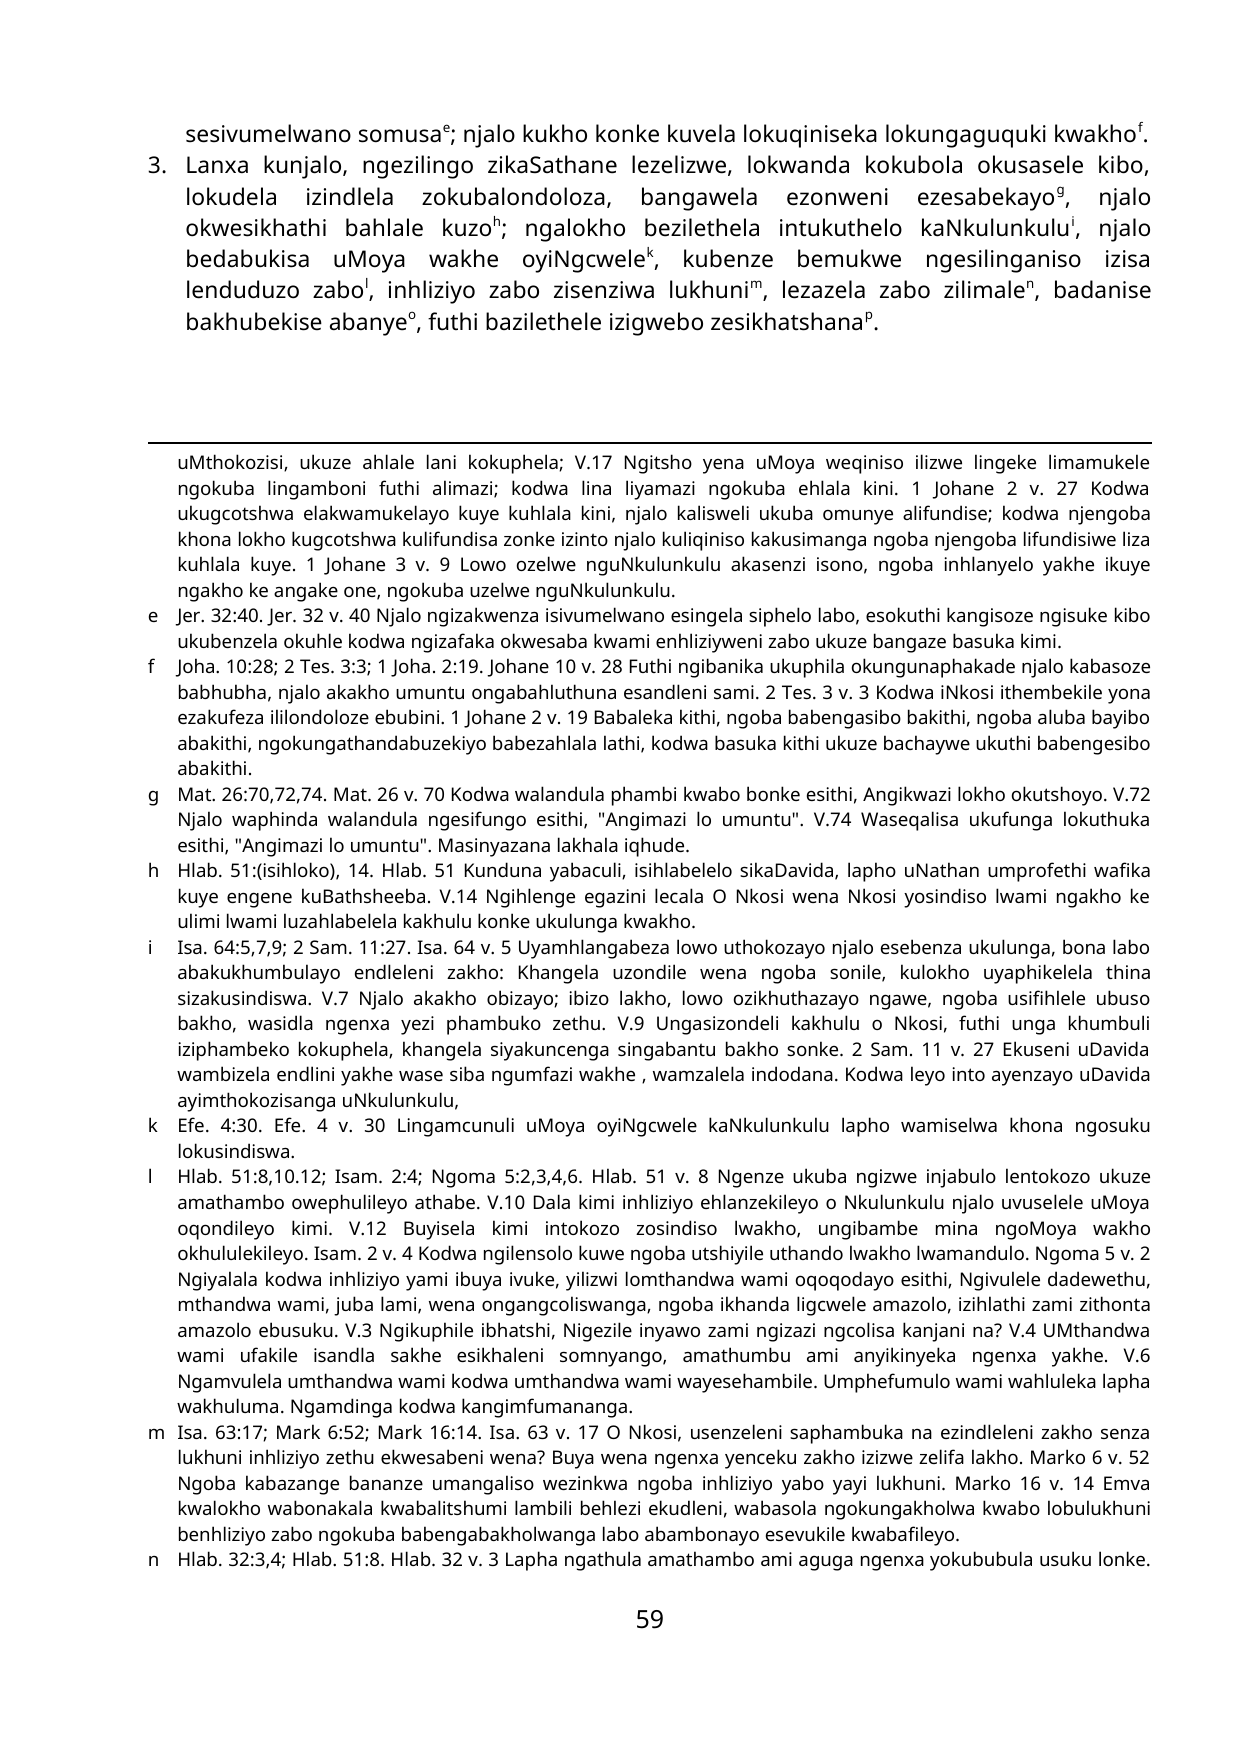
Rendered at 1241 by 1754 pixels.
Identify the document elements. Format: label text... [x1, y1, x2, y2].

list Joha. 10:28; 2 Tes. 3:3; 1 Joha. 2:19. Johane 10 v. 28 Futhi ngibanika ukuphila okungunaphakade njalo kabasoze babhubha, njalo akakho umuntu ongabahluthuna esandleni sami. 2 Tes. 3 v. 3 Kodwa iNkosi ithembekile yona ezakufeza ililondoloze ebubini. 1 Johane 2 v. 19 Babaleka kithi, ngoba babengasibo bakithi, ngoba aluba bayibo abakithi, ngokungathandabuzekiyo babezahlala lathi, kodwa basuka kithi ukuze bachaywe ukuthi babengesibo abakithi. [148, 653, 1152, 781]
list Lanxa kunjalo, ngezilingo zikaSathane lezelizwe, lokwanda kokubola okusasele kibo, lokudela izindlela zokubalondoloza, bangawela ezonweni ezesabekayo, njalo okwesikhathi bahlale kuzo; ngalokho bezilethela intukuthelo kaNkulunkulu, njalo bedabukisa uMoya wakhe oyiNgcwele, kubenze bemukwe ngesilinganiso izisa lenduduzo zabo, inhliziyo zabo zisenziwa lukhuni, lezazela zabo zilimale, badanise bakhubekise abanye, futhi bazilethele izigwebo zesikhatshana. [148, 149, 1152, 337]
list Mat. 26:70,72,74. Mat. 26 v. 70 Kodwa walandula phambi kwabo bonke esithi, Angikwazi lokho okutshoyo. V.72 Njalo waphinda walandula ngesifungo esithi, "Angimazi lo umuntu". V.74 Waseqalisa ukufunga lokuthuka esithi, "Angimazi lo umuntu". Masinyazana lakhala iqhude. [148, 781, 1152, 858]
list Efe. 4:30. Efe. 4 v. 30 Lingamcunuli uMoya oyiNgcwele kaNkulunkulu lapho wamiselwa khona ngosuku lokusindiswa. [148, 1113, 1152, 1164]
list uMthokozisi, ukuze ahlale lani kokuphela; V.17 Ngitsho yena uMoya weqiniso ilizwe lingeke limamukele ngokuba lingamboni futhi alimazi; kodwa lina liyamazi ngokuba ehlala kini. 1 Johane 2 v. 27 Kodwa ukugcotshwa elakwamukelayo kuye kuhlala kini, njalo kalisweli ukuba omunye alifundise; kodwa njengoba khona lokho kugcotshwa kulifundisa zonke izinto njalo kuliqiniso kakusimanga ngoba njengoba lifundisiwe liza kuhlala kuye. 1 Johane 3 v. 9 Lowo ozelwe nguNkulunkulu akasenzi isono, ngoba inhlanyelo yakhe ikuye ngakho ke angake one, ngokuba uzelwe nguNkulunkulu. [148, 449, 1152, 602]
list Hlab. 51:(isihloko), 14. Hlab. 51 Kunduna yabaculi, isihlabelelo sikaDavida, lapho uNathan umprofethi wafika kuye engene kuBathsheeba. V.14 Ngihlenge egazini lecala O Nkosi wena Nkosi yosindiso lwami ngakho ke ulimi lwami luzahlabelela kakhulu konke ukulunga kwakho. [148, 858, 1152, 934]
list Hlab. 32:3,4; Hlab. 51:8. Hlab. 32 v. 3 Lapha ngathula amathambo ami aguga ngenxa yokububula usuku lonke. [148, 1547, 1152, 1572]
list Jer. 32:40. Jer. 32 v. 40 Njalo ngizakwenza isivumelwano esingela siphelo labo, esokuthi kangisoze ngisuke kibo ukubenzela okuhle kodwa ngizafaka okwesaba kwami enhliziyweni zabo ukuze bangaze basuka kimi. [148, 602, 1152, 653]
list Lokhukuphikelela kwabangcwele akweyamanga phezu kwentando yabo ekhululekileyo, kodwa phezu kokungaguquki kwesimiso sokhetho, sigeleza sivela ethandweni lwesihle lolungaguqukiyo lukaNkulunkulu uYise, phezu kwamandla okufanela lokulabhela kukaJesu Kristu, ukuhlala koMoya, lembewu kaNkulunkulu ngaphakathi kwabo, lesimo sesivumelwano somusa; njalo kukho konke kuvela lokuqiniseka lokungaguquki kwakho. [148, 118, 1152, 149]
list Hlab. 51:8,10.12; Isam. 2:4; Ngoma 5:2,3,4,6. Hlab. 51 v. 8 Ngenze ukuba ngizwe injabulo lentokozo ukuze amathambo owephulileyo athabe. V.10 Dala kimi inhliziyo ehlanzekileyo o Nkulunkulu njalo uvuselele uMoya oqondileyo kimi. V.12 Buyisela kimi intokozo zosindiso lwakho, ungibambe mina ngoMoya wakho okhululekileyo. Isam. 2 v. 4 Kodwa ngilensolo kuwe ngoba utshiyile uthando lwakho lwamandulo. Ngoma 5 v. 2 Ngiyalala kodwa inhliziyo yami ibuya ivuke, yilizwi lomthandwa wami oqoqodayo esithi, Ngivulele dadewethu, mthandwa wami, juba lami, wena ongangcoliswanga, ngoba ikhanda ligcwele amazolo, izihlathi zami zithonta amazolo ebusuku. V.3 Ngikuphile ibhatshi, Nigezile inyawo zami ngizazi ngcolisa kanjani na? V.4 UMthandwa wami ufakile isandla sakhe esikhaleni somnyango, amathumbu ami anyikinyeka ngenxa yakhe. V.6 Ngamvulela umthandwa wami kodwa umthandwa wami wayesehambile. Umphefumulo wami wahluleka lapha wakhuluma. Ngamdinga kodwa kangimfumananga. [148, 1164, 1152, 1419]
list Isa. 63:17; Mark 6:52; Mark 16:14. Isa. 63 v. 17 O Nkosi, usenzeleni saphambuka na ezindleleni zakho senza lukhuni inhliziyo zethu ekwesabeni wena? Buya wena ngenxa yenceku zakho izizwe zelifa lakho. Marko 6 v. 52 Ngoba kabazange bananze umangaliso wezinkwa ngoba inhliziyo yabo yayi lukhuni. Marko 16 v. 14 Emva kwalokho wabonakala kwabalitshumi lambili behlezi ekudleni, wabasola ngokungakholwa kwabo lobulukhuni benhliziyo zabo ngokuba babengabakholwanga labo abambonayo esevukile kwabafileyo. [148, 1419, 1152, 1547]
list Isa. 64:5,7,9; 2 Sam. 11:27. Isa. 64 v. 5 Uyamhlangabeza lowo uthokozayo njalo esebenza ukulunga, bona labo abakukhumbulayo endleleni zakho: Khangela uzondile wena ngoba sonile, kulokho uyaphikelela thina sizakusindiswa. V.7 Njalo akakho obizayo; ibizo lakho, lowo ozikhuthazayo ngawe, ngoba usifihlele ubuso bakho, wasidla ngenxa yezi phambuko zethu. V.9 Ungasizondeli kakhulu o Nkosi, futhi unga khumbuli iziphambeko kokuphela, khangela siyakuncenga singabantu bakho sonke. 2 Sam. 11 v. 27 Ekuseni uDavida wambizela endlini yakhe wase siba ngumfazi wakhe , wamzalela indodana. Kodwa leyo into ayenzayo uDavida ayimthokozisanga uNkulunkulu, [148, 934, 1152, 1113]
